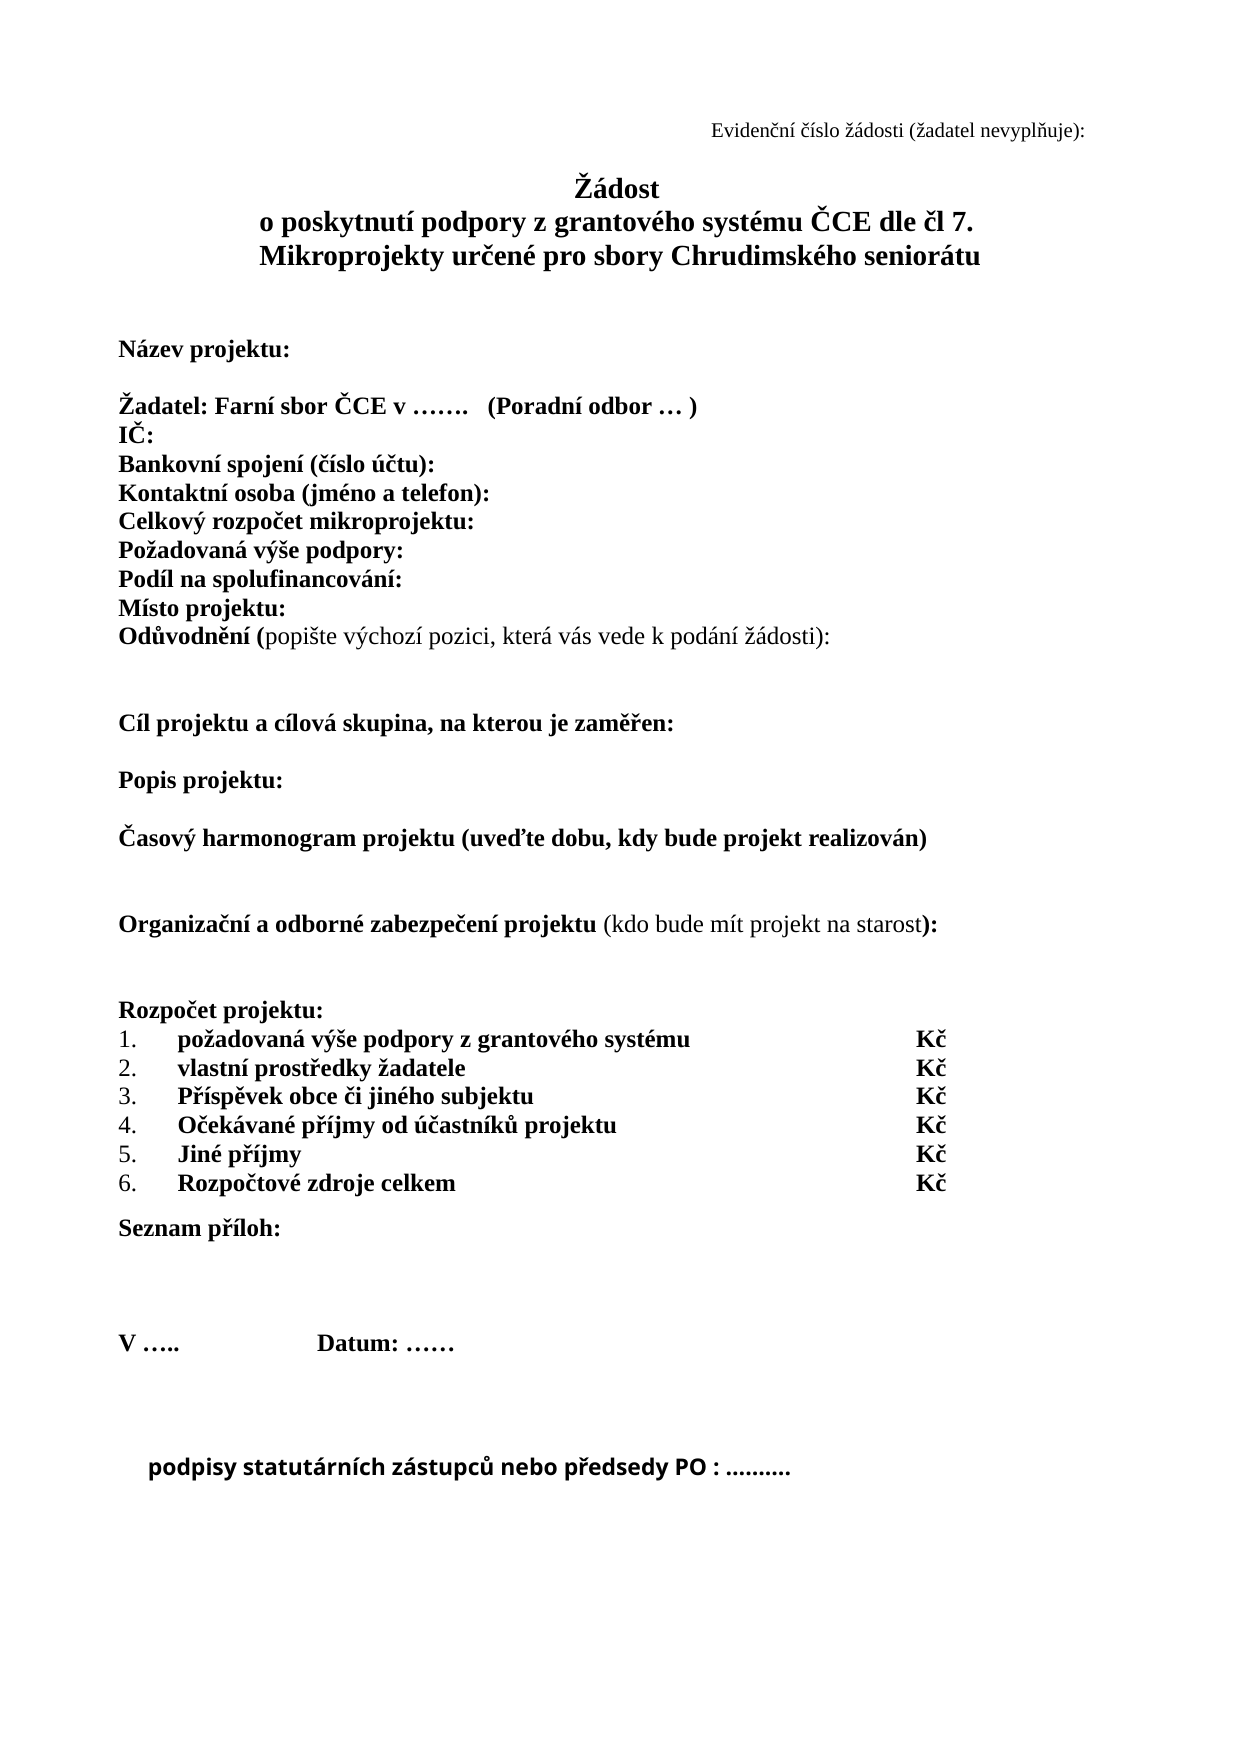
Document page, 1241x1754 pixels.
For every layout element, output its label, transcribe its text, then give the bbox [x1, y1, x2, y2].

text Odůvodnění (popište výchozí pozici, která vás vede k podání žádosti): [118, 621, 1122, 650]
text Požadovaná výše podpory: [118, 535, 1122, 564]
text Rozpočet projektu: [118, 995, 1122, 1024]
list Očekávané příjmy od účastníků projektu Kč [118, 1110, 1122, 1139]
text Kontaktní osoba (jméno a telefon): [118, 478, 1122, 506]
text V ….. Datum: …… [118, 1328, 1122, 1357]
text Žadatel: Farní sbor ČCE v ……. (Poradní odbor … ) [118, 391, 1122, 420]
text Podíl na spolufinancování: [118, 564, 1122, 593]
text Bankovní spojení (číslo účtu): [118, 449, 1122, 478]
list požadovaná výše podpory z grantového systému Kč [118, 1024, 1122, 1053]
text o poskytnutí podpory z grantového systému ČCE dle čl 7. [118, 204, 1122, 238]
text Celkový rozpočet mikroprojektu: [118, 506, 1122, 535]
list Jiné příjmy Kč [118, 1139, 1122, 1168]
text podpisy statutárních zástupců nebo předsedy PO : ………. [148, 1451, 1122, 1482]
text Místo projektu: [118, 593, 1122, 621]
text Mikroprojekty určené pro sbory Chrudimského seniorátu [118, 238, 1122, 272]
text Cíl projektu a cílová skupina, na kterou je zaměřen: [118, 708, 1122, 736]
text Časový harmonogram projektu (uveďte dobu, kdy bude projekt realizován) [118, 823, 1122, 851]
list vlastní prostředky žadatele Kč [118, 1053, 1122, 1081]
text Název projektu: [118, 334, 1122, 363]
text Evidenční číslo žádosti (žadatel nevyplňuje): [118, 118, 1122, 171]
text Žádost [118, 171, 1122, 204]
list Příspěvek obce či jiného subjektu Kč [118, 1081, 1122, 1110]
list Rozpočtové zdroje celkem Kč [118, 1168, 1122, 1196]
text Organizační a odborné zabezpečení projektu (kdo bude mít projekt na starost): [118, 909, 1122, 938]
text Seznam příloh: [118, 1213, 1122, 1242]
text Popis projektu: [118, 765, 1122, 794]
text IČ: [118, 420, 1122, 449]
